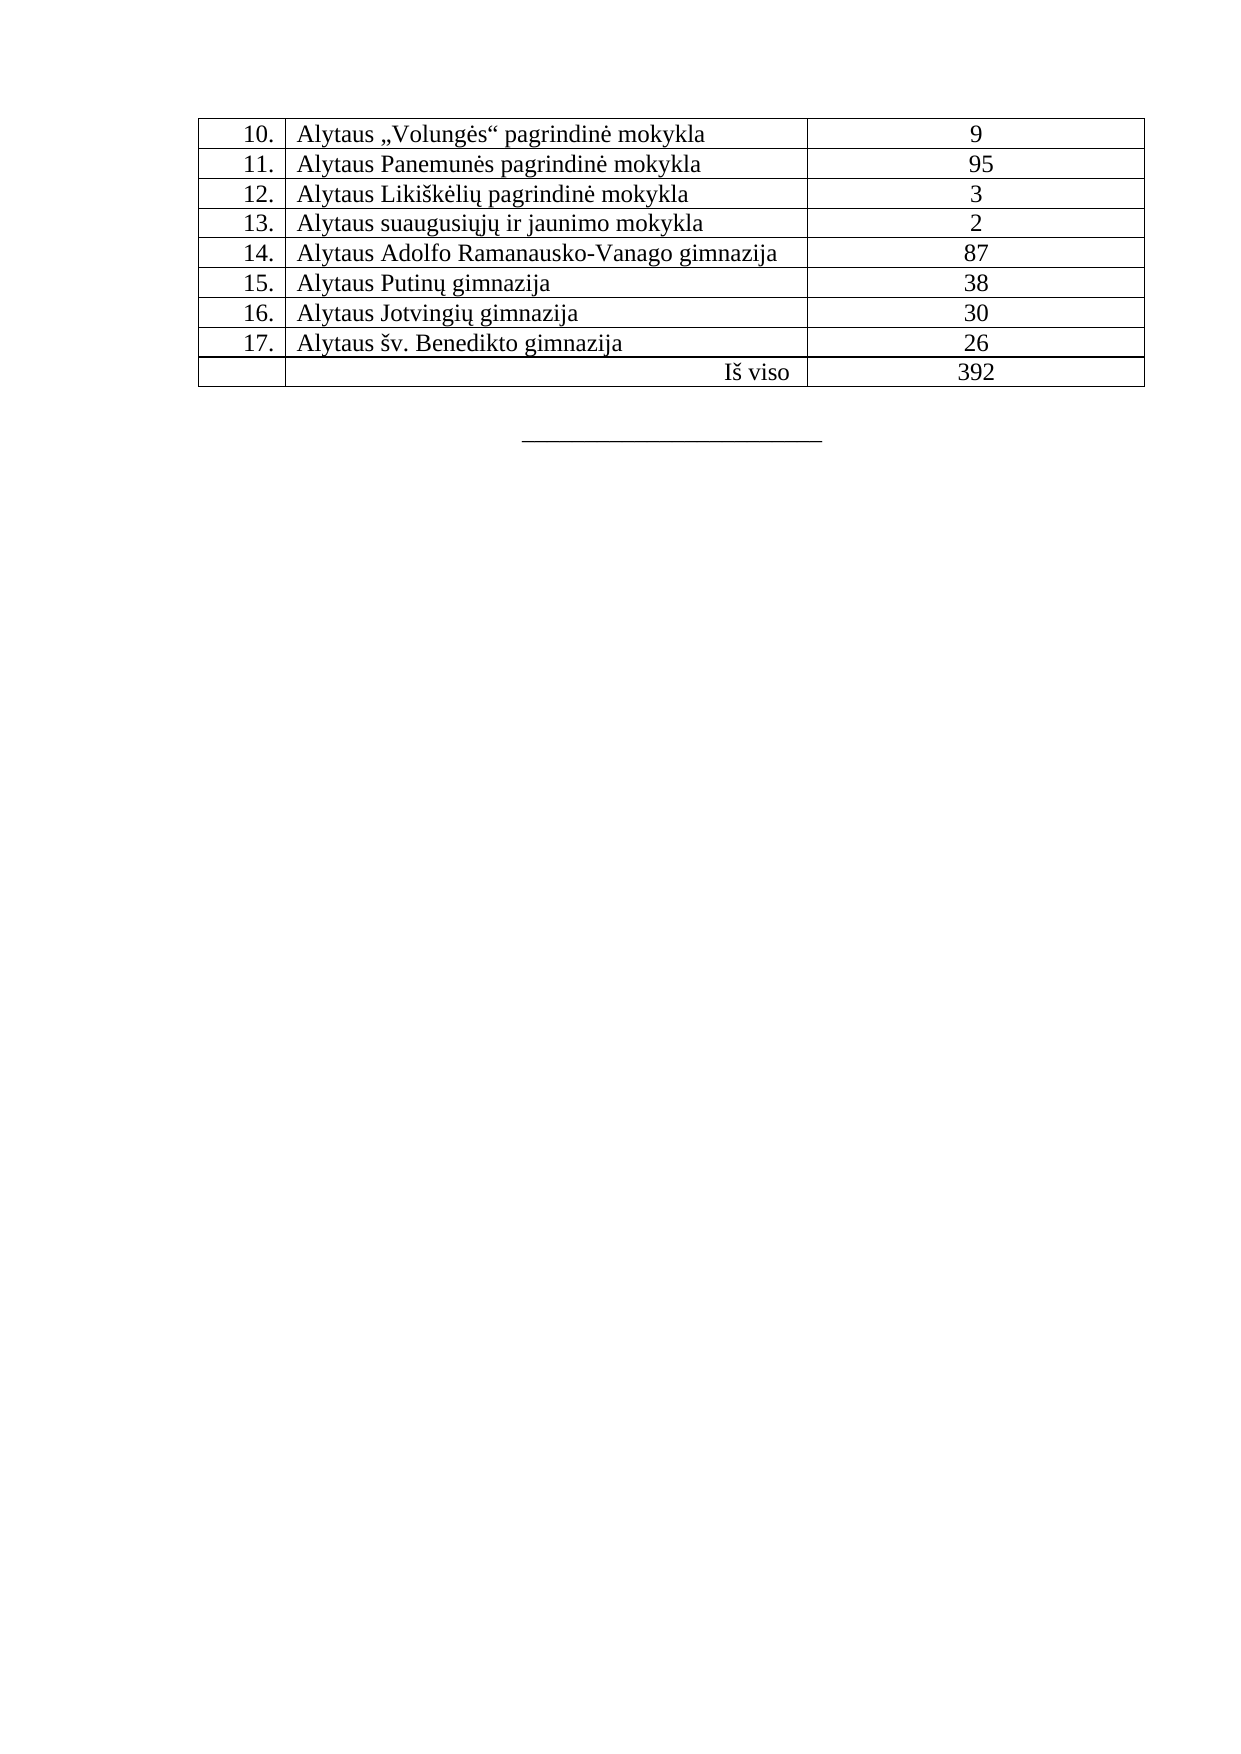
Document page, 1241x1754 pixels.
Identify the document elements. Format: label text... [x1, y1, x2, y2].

table_cell 17. [199, 328, 285, 356]
table_cell 13. [199, 209, 285, 237]
table_cell Iš viso [286, 358, 807, 386]
table_cell 3 [808, 179, 1144, 207]
table_cell 12. [199, 179, 285, 207]
table_cell Alytaus Jotvingių gimnazija [286, 298, 807, 327]
table_cell Alytaus Adolfo Ramanausko-Vanago gimnazija [286, 238, 807, 267]
table_cell 9 [808, 119, 1144, 148]
text ________________________ [162, 416, 1181, 445]
table_cell 14. [199, 238, 285, 267]
table_cell 30 [808, 298, 1144, 327]
table_cell 38 [808, 268, 1144, 297]
table_cell Alytaus Likiškėlių pagrindinė mokykla [286, 179, 807, 207]
table_cell 2 [808, 209, 1144, 237]
table_cell 87 [808, 238, 1144, 267]
table_cell Alytaus Putinų gimnazija [286, 268, 807, 297]
table_cell 15. [199, 268, 285, 297]
table_cell 392 [808, 358, 1144, 386]
table_cell 26 [808, 328, 1144, 356]
table_cell Alytaus šv. Benedikto gimnazija [286, 328, 807, 356]
table_cell 10. [199, 119, 285, 148]
table_cell 16. [199, 298, 285, 327]
table_cell Alytaus „Volungės“ pagrindinė mokykla [286, 119, 807, 148]
table_cell 11. [199, 149, 285, 178]
table_cell 95 [808, 149, 1144, 178]
table_cell Alytaus Panemunės pagrindinė mokykla [286, 149, 807, 178]
table_cell Alytaus suaugusiųjų ir jaunimo mokykla [286, 209, 807, 237]
table_cell [199, 358, 285, 386]
